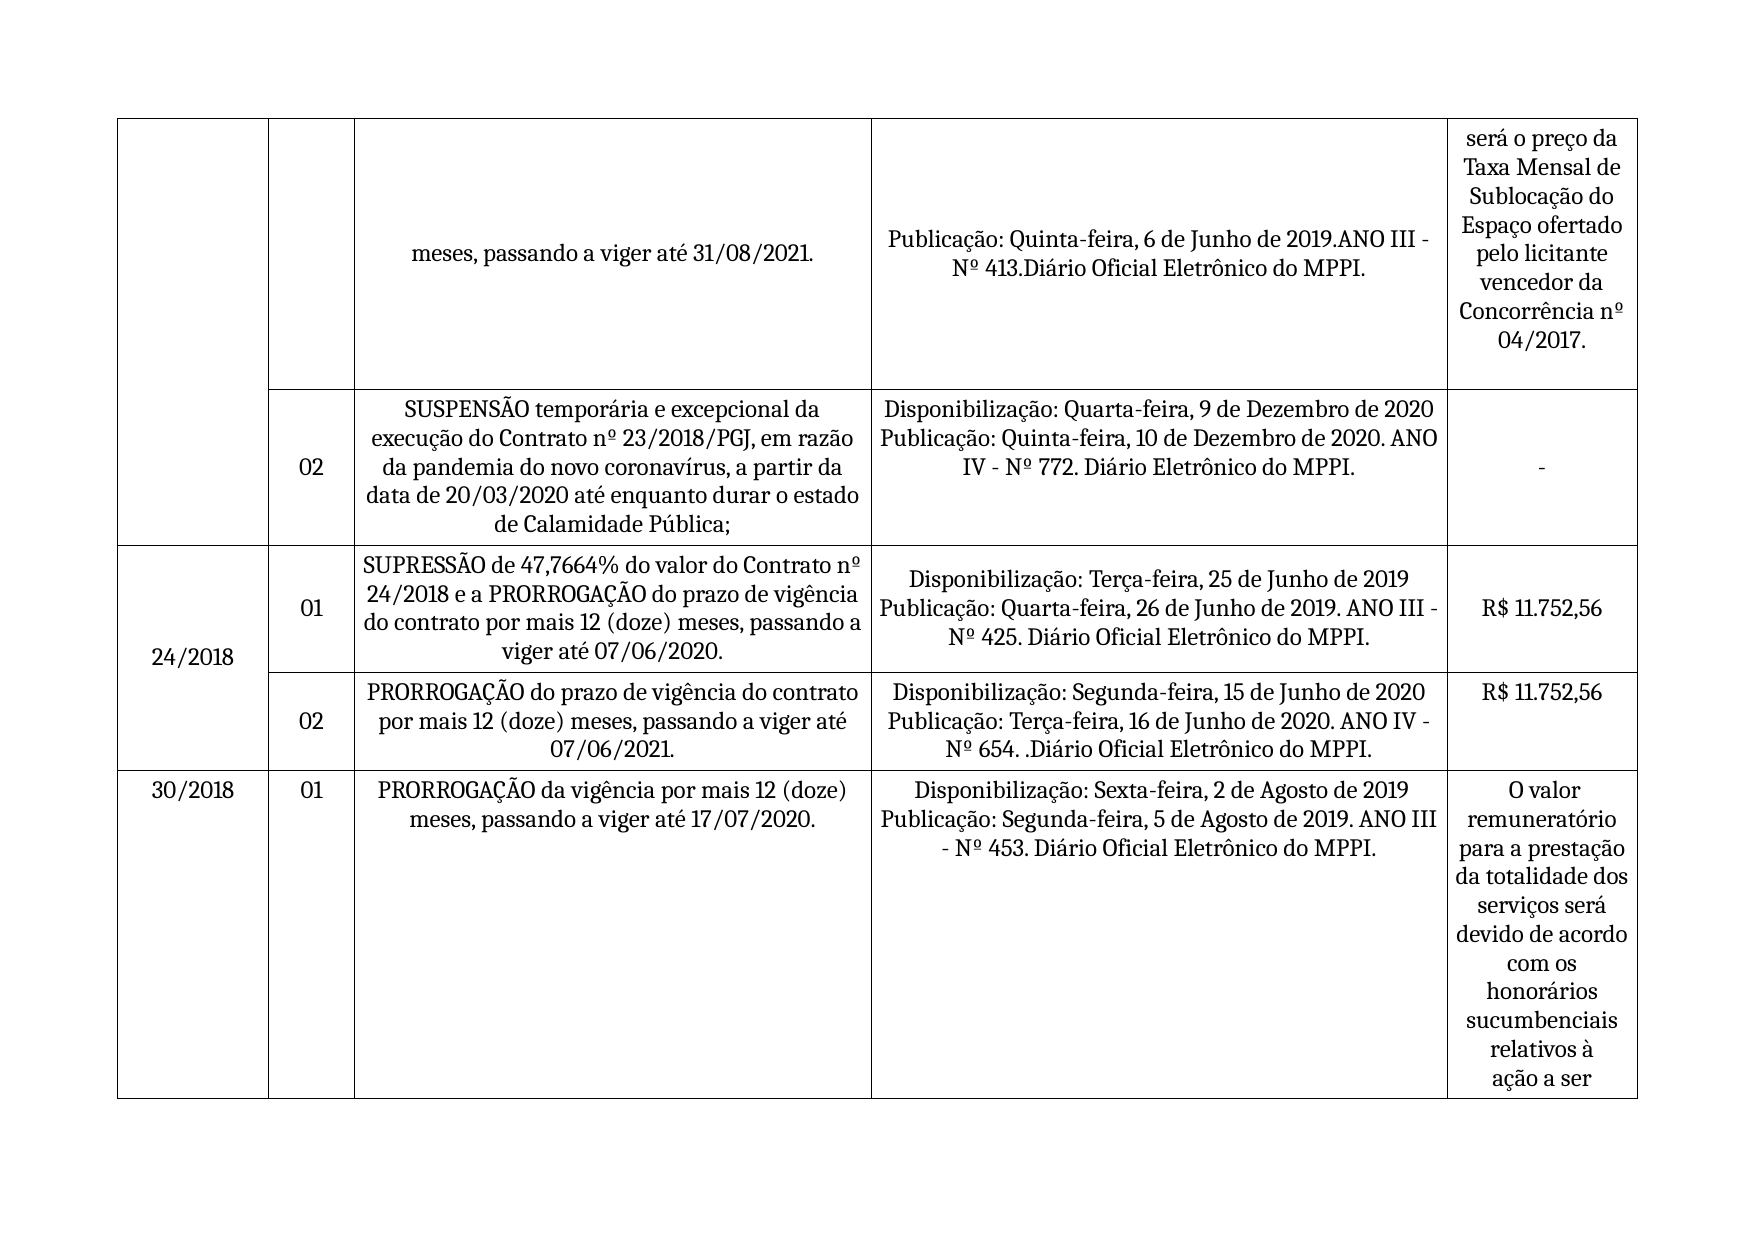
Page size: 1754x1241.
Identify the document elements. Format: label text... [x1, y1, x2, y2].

table_cell 01 [269, 771, 354, 1098]
table_cell 01 [269, 546, 354, 672]
table_cell R$ 11.752,56 [1448, 546, 1637, 672]
table_cell meses, passando a viger até 31/08/2021. [355, 119, 871, 389]
table_cell [118, 119, 268, 544]
table_cell R$ 11.752,56 [1448, 673, 1637, 770]
table_cell SUPRESSÃO de 47,7664% do valor do Contrato nº 24/2018 e a PRORROGAÇÃO do prazo de vigência do contrato por mais 12 (doze) meses, passando a viger até 07/06/2020. [355, 546, 871, 672]
table_cell Disponibilização: Segunda-feira, 15 de Junho de 2020 Publicação: Terça-feira, 16 de Junho de 2020. ANO IV - Nº 654. .Diário Oficial Eletrônico do MPPI. [872, 673, 1447, 770]
table_cell Disponibilização: Quarta-feira, 9 de Dezembro de 2020 Publicação: Quinta-feira, 10 de Dezembro de 2020. ANO IV - Nº 772. Diário Eletrônico do MPPI. [872, 390, 1447, 544]
table_cell Disponibilização: Sexta-feira, 2 de Agosto de 2019 Publicação: Segunda-feira, 5 de Agosto de 2019. ANO III - Nº 453. Diário Oficial Eletrônico do MPPI. [872, 771, 1447, 1098]
table_cell [269, 119, 354, 389]
table_cell PRORROGAÇÃO do prazo de vigência do contrato por mais 12 (doze) meses, passando a viger até 07/06/2021. [355, 673, 871, 770]
table_cell 02 [269, 390, 354, 544]
table_cell - [1448, 390, 1637, 544]
table_cell Publicação: Quinta-feira, 6 de Junho de 2019.ANO III - Nº 413.Diário Oficial Eletrônico do MPPI. [872, 119, 1447, 389]
table_cell 02 [269, 673, 354, 770]
table_cell SUSPENSÃO temporária e excepcional da execução do Contrato nº 23/2018/PGJ, em razão da pandemia do novo coronavírus, a partir da data de 20/03/2020 até enquanto durar o estado de Calamidade Pública; [355, 390, 871, 544]
table_cell será o preço da Taxa Mensal de Sublocação do Espaço ofertado pelo licitante vencedor da Concorrência nº 04/2017. [1448, 119, 1637, 389]
table_cell PRORROGAÇÃO da vigência por mais 12 (doze) meses, passando a viger até 17/07/2020. [355, 771, 871, 1098]
table_cell 24/2018 [118, 546, 268, 770]
table_cell 30/2018 [118, 771, 268, 1098]
table_cell O valor remuneratório para a prestação da totalidade dos serviços será devido de acordo com os honorários sucumbenciais relativos à ação a ser [1448, 771, 1637, 1098]
table_cell Disponibilização: Terça-feira, 25 de Junho de 2019 Publicação: Quarta-feira, 26 de Junho de 2019. ANO III - Nº 425. Diário Oficial Eletrônico do MPPI. [872, 546, 1447, 672]
